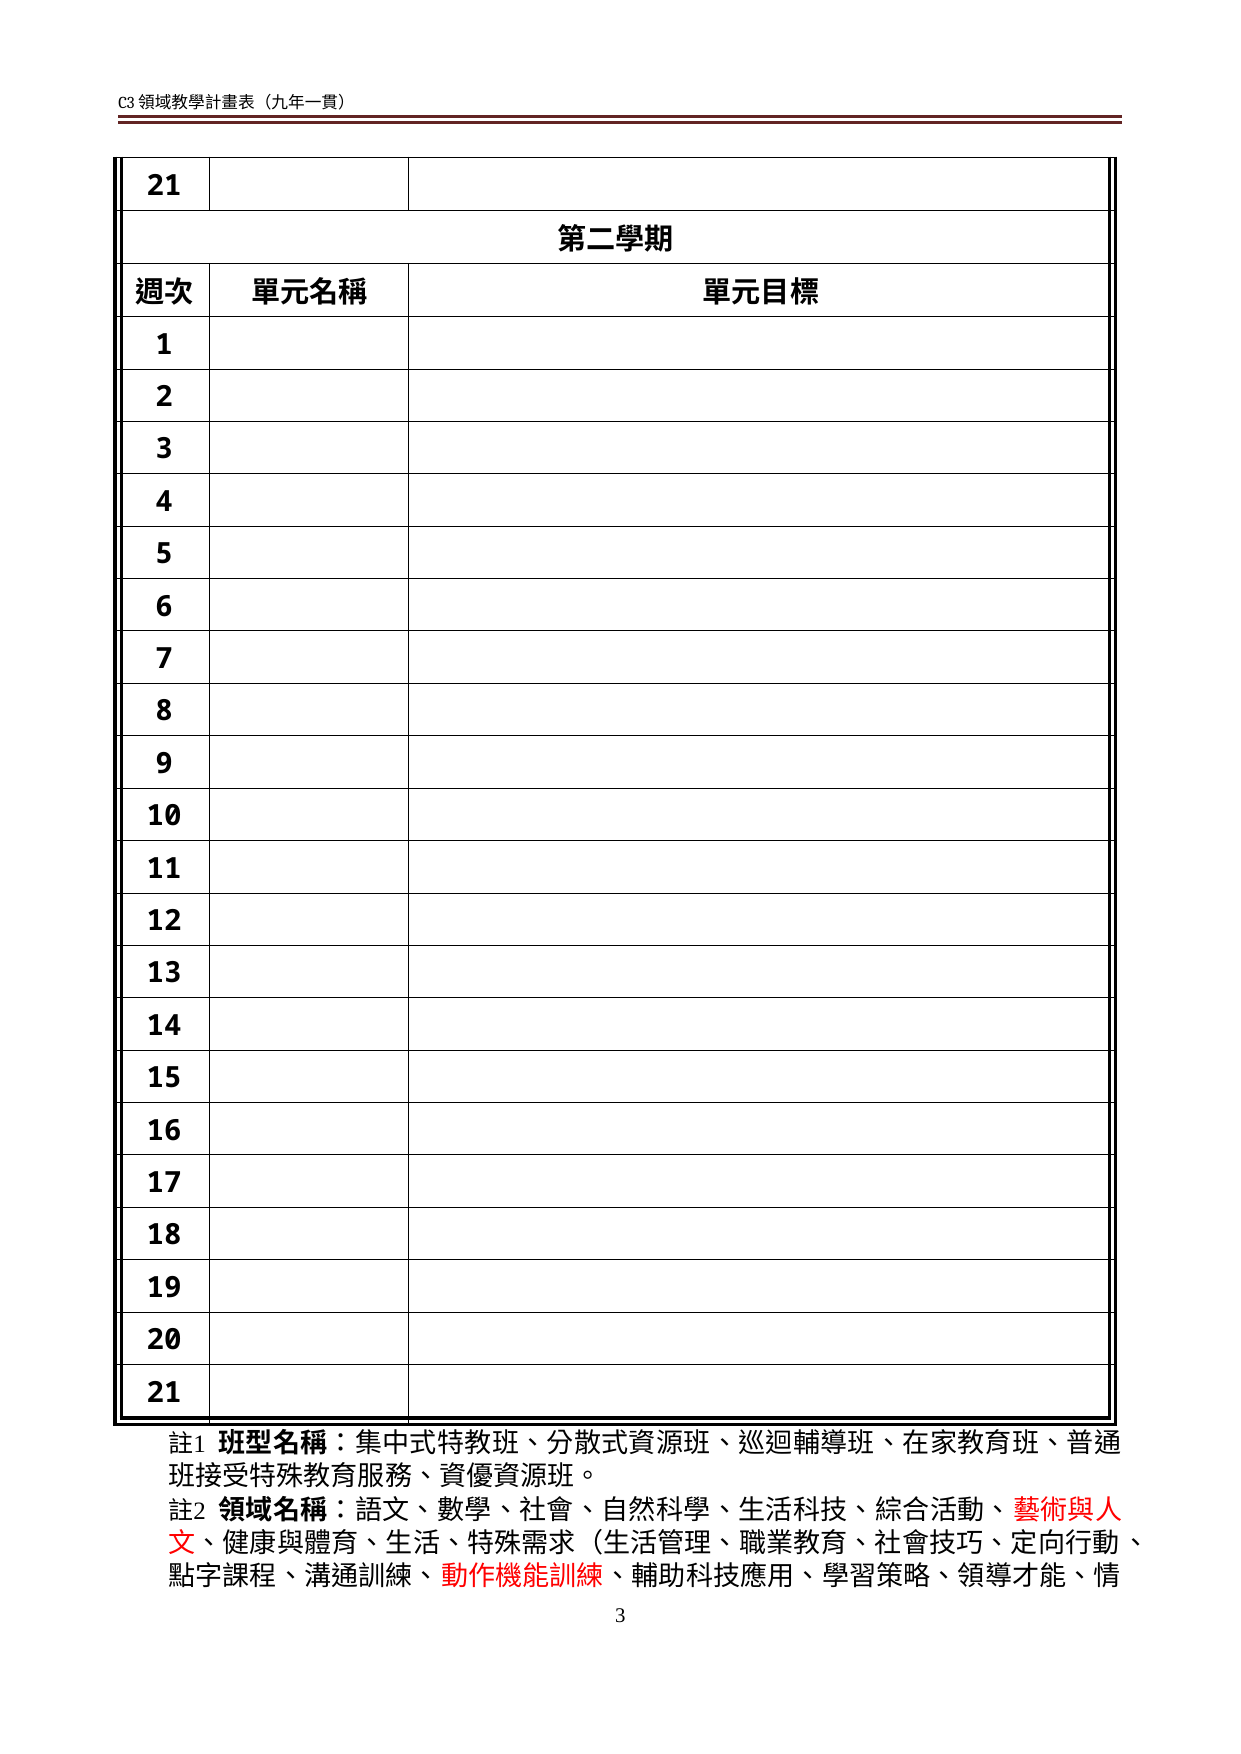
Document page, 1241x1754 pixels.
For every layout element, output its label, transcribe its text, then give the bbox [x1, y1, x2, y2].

table_cell 2 [123, 370, 209, 421]
table_cell [210, 422, 408, 473]
table_cell 15 [123, 1051, 209, 1102]
table_cell 21 [123, 1365, 209, 1416]
table_cell [409, 1155, 1108, 1207]
table_cell [409, 1208, 1108, 1259]
table_cell 11 [123, 841, 209, 892]
table_cell [210, 474, 408, 526]
table_cell [409, 684, 1108, 735]
table_cell [210, 1103, 408, 1154]
table_cell [409, 1260, 1108, 1312]
table_cell [210, 1155, 408, 1207]
table_cell [409, 946, 1108, 997]
table_cell [210, 527, 408, 578]
table_cell [210, 1208, 408, 1259]
table_cell [210, 1051, 408, 1102]
table_cell [210, 684, 408, 735]
table_cell [210, 158, 408, 210]
table_cell [409, 736, 1108, 788]
list 領域名稱：語文、數學、社會、自然科學、生活科技、綜合活動、藝術與人文、健康與體育、生活、特殊需求（生活管理、職業教育、社會技巧、定向行動、點字課程、溝通訓練、動作機能訓練、輔助科技應用、學習策略、領導才能、情意發展、創造力、獨立研究） [168, 1492, 1122, 1592]
table_cell [409, 841, 1108, 892]
table_cell [210, 1365, 408, 1416]
table_cell [210, 998, 408, 1049]
table_cell 單元目標 [409, 264, 1108, 316]
table_cell [210, 631, 408, 683]
table_cell [409, 579, 1108, 630]
table_cell [409, 370, 1108, 421]
table_cell [409, 422, 1108, 473]
table_cell [210, 579, 408, 630]
table_cell 12 [123, 894, 209, 945]
table_cell [210, 370, 408, 421]
table_cell [409, 317, 1108, 368]
table_cell 7 [123, 631, 209, 683]
table_cell 14 [123, 998, 209, 1049]
table_cell [409, 789, 1108, 840]
table_cell 17 [123, 1155, 209, 1207]
table_cell 19 [123, 1260, 209, 1312]
table_cell [210, 946, 408, 997]
table_cell [210, 736, 408, 788]
table_cell 3 [123, 422, 209, 473]
table_cell [409, 527, 1108, 578]
table_cell 單元名稱 [210, 264, 408, 316]
table_cell [409, 1103, 1108, 1154]
table_cell 1 [123, 317, 209, 368]
table_cell [210, 1260, 408, 1312]
table_cell 20 [123, 1313, 209, 1364]
table_cell 8 [123, 684, 209, 735]
list 班型名稱：集中式特教班、分散式資源班、巡迴輔導班、在家教育班、普通班接受特殊教育服務、資優資源班。 [168, 1426, 1122, 1492]
table_cell 16 [123, 1103, 209, 1154]
table_cell [409, 1365, 1108, 1416]
table_cell 10 [123, 789, 209, 840]
table_cell [409, 894, 1108, 945]
table_cell [210, 789, 408, 840]
table_cell [210, 894, 408, 945]
table_cell [409, 1051, 1108, 1102]
table_cell [409, 158, 1108, 210]
table_cell 第二學期 [123, 211, 1108, 263]
table_cell 4 [123, 474, 209, 526]
table_cell [409, 998, 1108, 1049]
table_cell 21 [123, 158, 209, 210]
table_cell [409, 1313, 1108, 1364]
table_cell 6 [123, 579, 209, 630]
table_cell [210, 841, 408, 892]
table_cell [210, 317, 408, 368]
table_cell 18 [123, 1208, 209, 1259]
table_cell [210, 1313, 408, 1364]
table_cell 週次 [123, 264, 209, 316]
table_cell 9 [123, 736, 209, 788]
table_cell 5 [123, 527, 209, 578]
table_cell [409, 474, 1108, 526]
table_cell 13 [123, 946, 209, 997]
table_cell [409, 631, 1108, 683]
